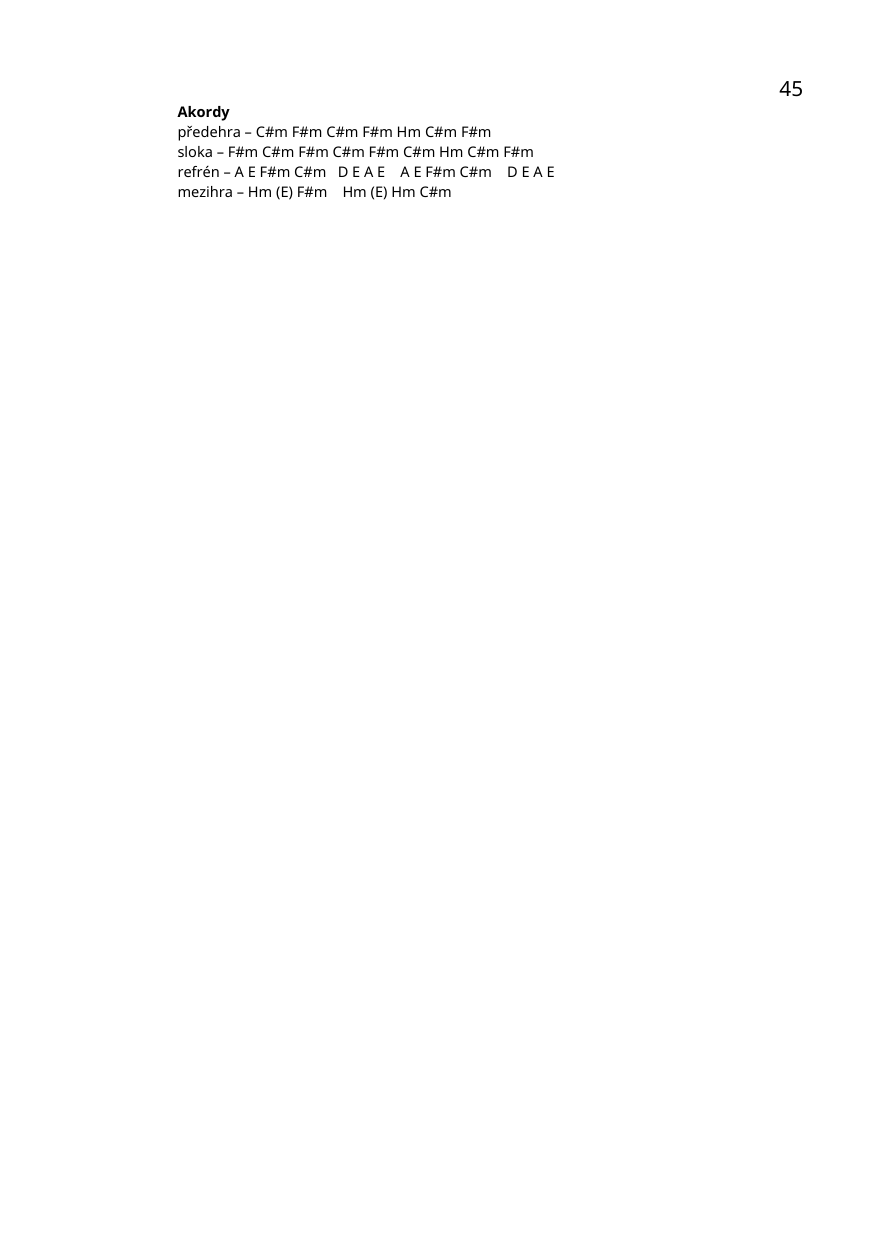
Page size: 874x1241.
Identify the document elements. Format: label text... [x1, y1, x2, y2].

text sloka – F#m C#m F#m C#m F#m C#m Hm C#m F#m [177, 142, 803, 162]
text mezihra – Hm (E) F#m Hm (E) Hm C#m [177, 182, 803, 202]
text Akordy [177, 102, 803, 122]
text předehra – C#m F#m C#m F#m Hm C#m F#m [177, 122, 803, 142]
text refrén – A E F#m C#m D E A E A E F#m C#m D E A E [177, 162, 803, 182]
